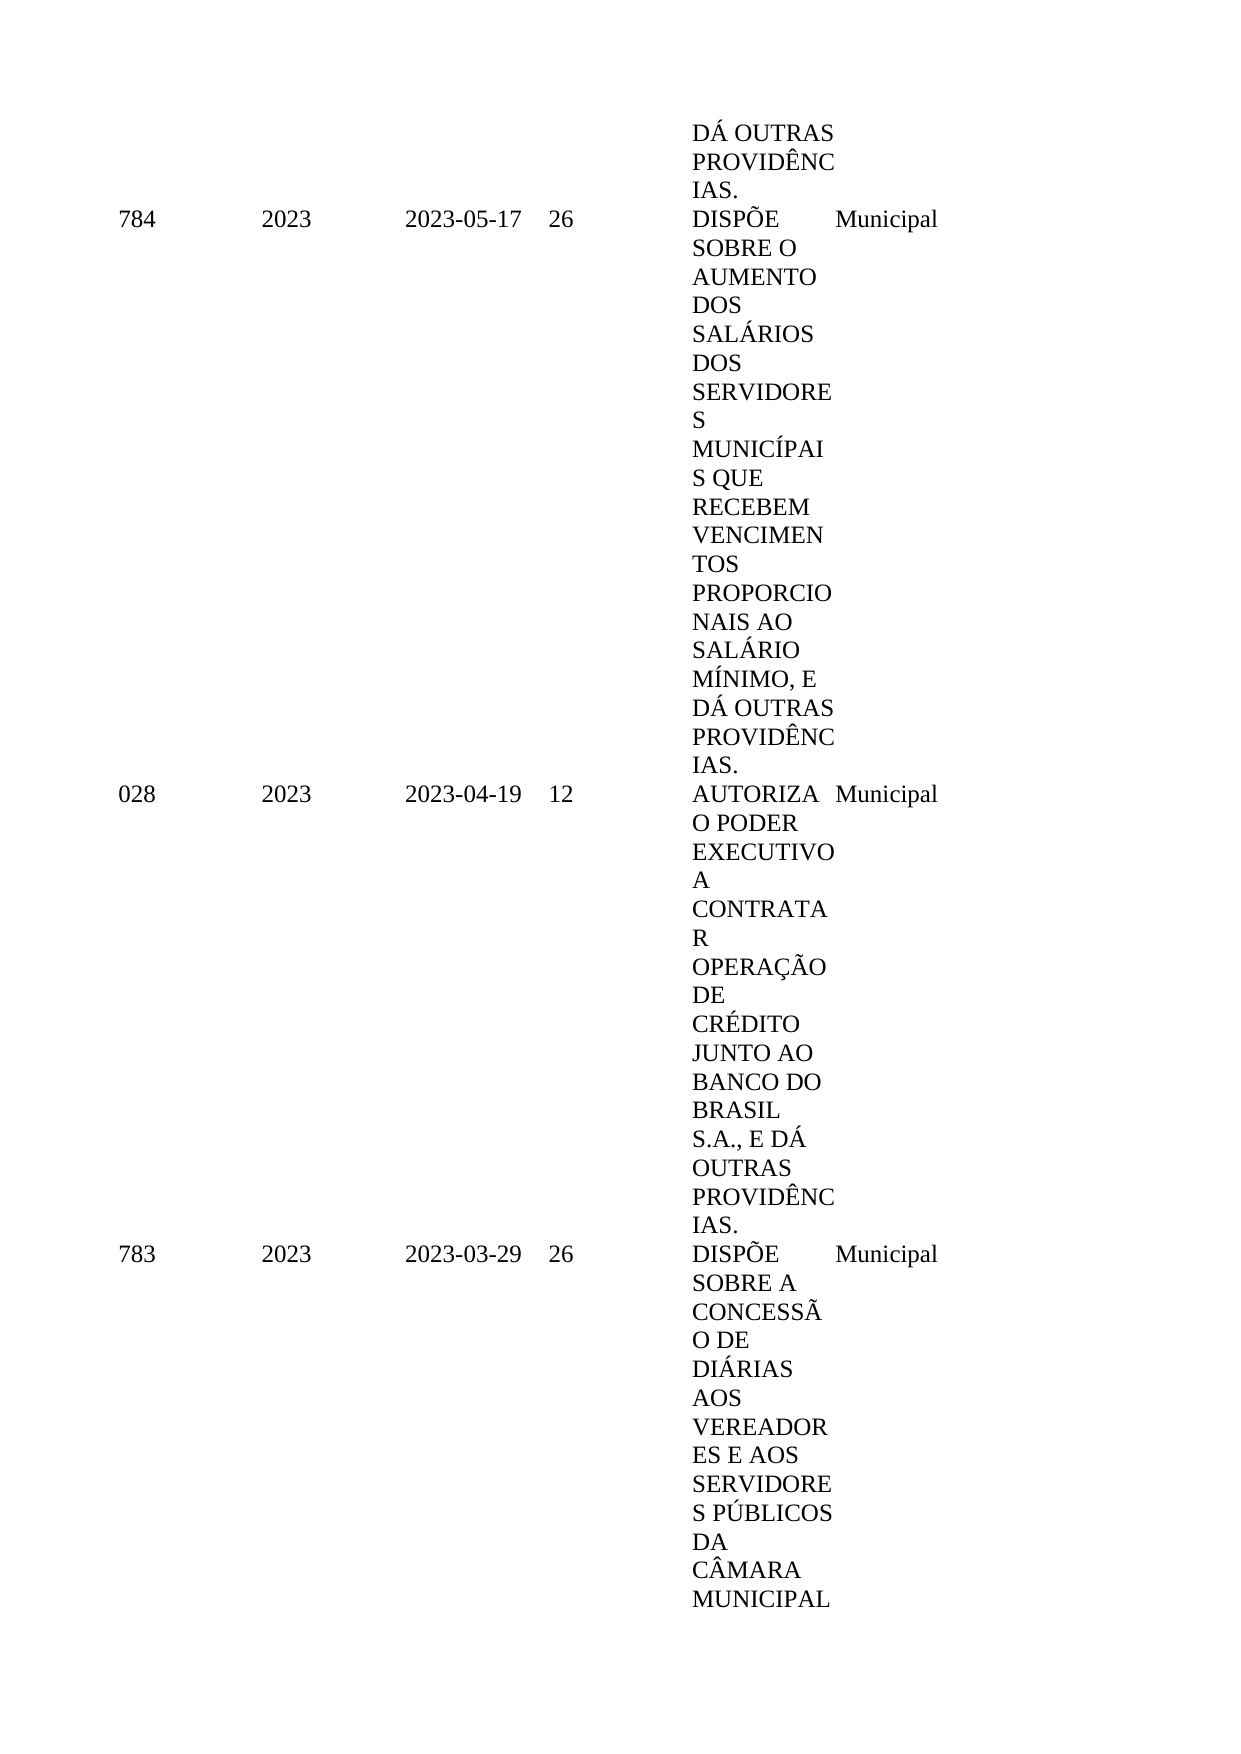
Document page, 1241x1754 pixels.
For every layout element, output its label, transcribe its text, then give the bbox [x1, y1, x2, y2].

table_cell [979, 1239, 1122, 1613]
table_cell 26 [548, 1239, 692, 1613]
table_cell [548, 118, 692, 204]
table_cell [118, 118, 261, 204]
table_cell [979, 118, 1122, 204]
table_cell [405, 118, 548, 204]
table_cell DISPÕE SOBRE A CONCESSÃO DE DIÁRIAS AOS VEREADORES E AOS SERVIDORES PÚBLICOS DA CÂMARA MUNICIPAL [692, 1239, 835, 1613]
table_cell 2023-04-19 [405, 779, 548, 1239]
table_cell 26 [548, 204, 692, 779]
table_cell DISPÕE SOBRE O AUMENTO DOS SALÁRIOS DOS SERVIDORES MUNICÍPAIS QUE RECEBEM VENCIMENTOS PROPORCIONAIS AO SALÁRIO MÍNIMO, E DÁ OUTRAS PROVIDÊNCIAS. [692, 204, 835, 779]
table_cell 2023-05-17 [405, 204, 548, 779]
table_cell [979, 204, 1122, 779]
table_cell AUTORIZA O PODER EXECUTIVO A CONTRATAR OPERAÇÃO DE CRÉDITO JUNTO AO BANCO DO BRASIL S.A., E DÁ OUTRAS PROVIDÊNCIAS. [692, 779, 835, 1239]
table_cell 783 [118, 1239, 261, 1613]
table_cell [835, 118, 979, 204]
table_cell Municipal [835, 1239, 979, 1613]
table_cell 784 [118, 204, 261, 779]
table_cell [979, 779, 1122, 1239]
table_cell 2023 [261, 779, 405, 1239]
table_cell 2023 [261, 1239, 405, 1613]
table_cell 028 [118, 779, 261, 1239]
table_cell 2023-03-29 [405, 1239, 548, 1613]
table_cell Municipal [835, 779, 979, 1239]
table_cell DÁ OUTRAS PROVIDÊNCIAS. [692, 118, 835, 204]
table_cell 2023 [261, 204, 405, 779]
table_cell Municipal [835, 204, 979, 779]
table_cell 12 [548, 779, 692, 1239]
table_cell [261, 118, 405, 204]
